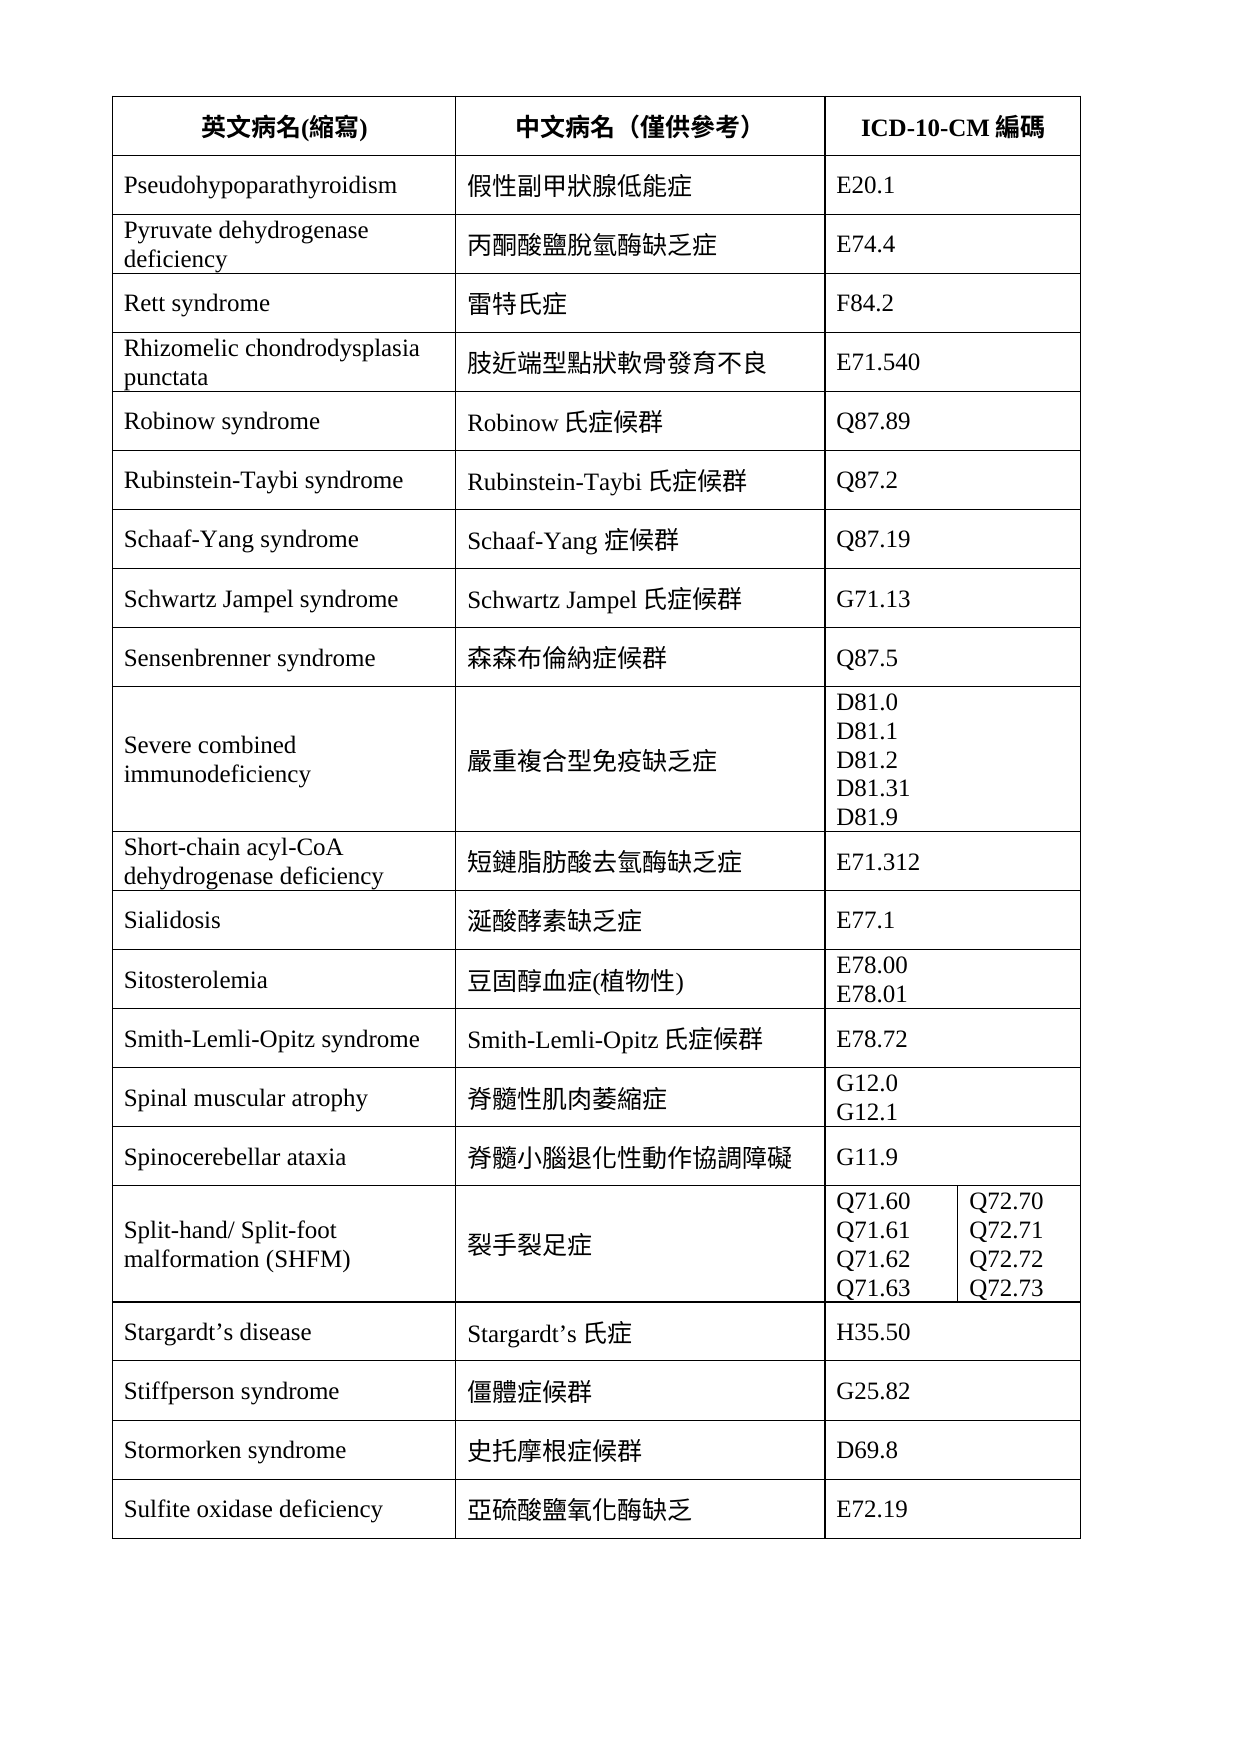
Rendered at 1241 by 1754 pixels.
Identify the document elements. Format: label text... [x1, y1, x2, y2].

table_cell E72.19 [826, 1480, 1080, 1538]
table_cell Robinow氏症候群 [456, 392, 824, 450]
table_cell Q72.70 Q72.71 Q72.72 Q72.73 [958, 1186, 1080, 1301]
table_cell Sialidosis [113, 891, 455, 949]
table_cell G25.82 [826, 1361, 1080, 1419]
table_cell Q71.60 Q71.61 Q71.62 Q71.63 [826, 1186, 957, 1301]
table_cell 涎酸酵素缺乏症 [456, 891, 824, 949]
table_cell E20.1 [826, 156, 1080, 214]
table_header 中文病名（僅供參考） [456, 97, 824, 154]
table_cell 短鏈脂肪酸去氫酶缺乏症 [456, 832, 824, 890]
table_cell Q87.2 [826, 451, 1080, 509]
table_cell Rubinstein-Taybi氏症候群 [456, 451, 824, 509]
table_cell E78.72 [826, 1009, 1080, 1067]
table_cell H35.50 [826, 1303, 1080, 1360]
table_cell Stargardt’s氏症 [456, 1303, 824, 1360]
table_cell 丙酮酸鹽脫氫酶缺乏症 [456, 215, 824, 273]
table_cell 豆固醇血症(植物性) [456, 950, 824, 1008]
table_cell Smith-Lemli-Opitz syndrome [113, 1009, 455, 1067]
table_cell Stargardt’s disease [113, 1303, 455, 1360]
table_cell Q87.89 [826, 392, 1080, 450]
table_cell Sitosterolemia [113, 950, 455, 1008]
table_cell 脊髓性肌肉萎縮症 [456, 1068, 824, 1126]
table_cell Severe combined immunodeficiency [113, 687, 455, 831]
table_cell E71.312 [826, 832, 1080, 890]
table_cell Pyruvate dehydrogenase deficiency [113, 215, 455, 273]
table_header 英文病名(縮寫) [113, 97, 455, 154]
table_cell Schaaf-Yang syndrome [113, 510, 455, 568]
table_cell Rett syndrome [113, 274, 455, 332]
table_cell D69.8 [826, 1421, 1080, 1478]
table_cell E71.540 [826, 333, 1080, 391]
table_cell Schwartz Jampel氏症候群 [456, 569, 824, 627]
table_cell 僵體症候群 [456, 1361, 824, 1419]
table_cell 森森布倫納症候群 [456, 628, 824, 686]
table_cell G71.13 [826, 569, 1080, 627]
table_cell D81.0 D81.1 D81.2 D81.31 D81.9 [826, 687, 1080, 831]
table_cell Schwartz Jampel syndrome [113, 569, 455, 627]
table_cell 史托摩根症候群 [456, 1421, 824, 1478]
table_cell G11.9 [826, 1127, 1080, 1185]
table_cell 裂手裂足症 [456, 1186, 824, 1301]
table_cell Rhizomelic chondrodysplasia punctata [113, 333, 455, 391]
table_cell Pseudohypoparathyroidism [113, 156, 455, 214]
table_cell Q87.5 [826, 628, 1080, 686]
table_cell F84.2 [826, 274, 1080, 332]
table_cell Smith-Lemli-Opitz氏症候群 [456, 1009, 824, 1067]
table_cell Robinow syndrome [113, 392, 455, 450]
table_cell Stormorken syndrome [113, 1421, 455, 1478]
table_cell Spinal muscular atrophy [113, 1068, 455, 1126]
table_cell 雷特氏症 [456, 274, 824, 332]
table_cell Schaaf-Yang 症候群 [456, 510, 824, 568]
table_cell 嚴重複合型免疫缺乏症 [456, 687, 824, 831]
table_cell 假性副甲狀腺低能症 [456, 156, 824, 214]
table_cell Sensenbrenner syndrome [113, 628, 455, 686]
table_cell E78.00 E78.01 [826, 950, 1080, 1008]
table_cell Rubinstein-Taybi syndrome [113, 451, 455, 509]
table_cell Spinocerebellar ataxia [113, 1127, 455, 1185]
table_cell 肢近端型點狀軟骨發育不良 [456, 333, 824, 391]
table_cell Q87.19 [826, 510, 1080, 568]
table_cell 亞硫酸鹽氧化酶缺乏 [456, 1480, 824, 1538]
table_cell Sulfite oxidase deficiency [113, 1480, 455, 1538]
table_cell Split-hand/ Split-foot malformation (SHFM) [113, 1186, 455, 1301]
table_cell Stiffperson syndrome [113, 1361, 455, 1419]
table_header ICD-10-CM編碼 [826, 97, 1080, 154]
table_cell E77.1 [826, 891, 1080, 949]
table_cell G12.0 G12.1 [826, 1068, 1080, 1126]
table_cell E74.4 [826, 215, 1080, 273]
table_cell 脊髓小腦退化性動作協調障礙 [456, 1127, 824, 1185]
table_cell Short-chain acyl-CoA dehydrogenase deficiency [113, 832, 455, 890]
